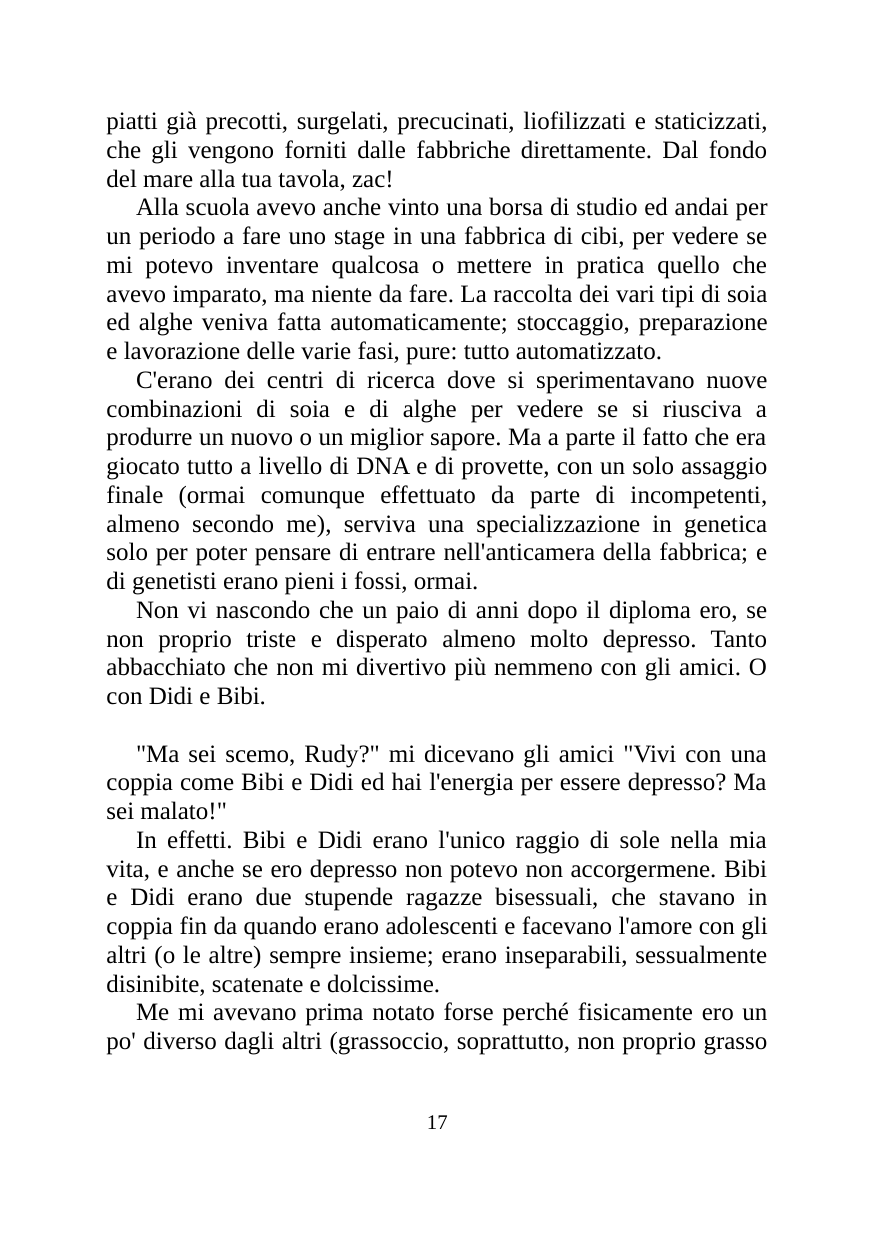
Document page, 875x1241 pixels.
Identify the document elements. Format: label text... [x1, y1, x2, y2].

text Me mi avevano prima notato forse perché fisicamente ero un po' diverso dagli altri (grassoccio, soprattutto, non proprio grasso [106, 997, 768, 1055]
text piatti già precotti, surgelati, precucinati, liofilizzati e staticizzati, che gli vengono forniti dalle fabbriche direttamente. Dal fondo del mare alla tua tavola, zac! [106, 106, 768, 192]
text "Ma sei scemo, Rudy?" mi dicevano gli amici "Vivi con una coppia come Bibi e Didi ed hai l'energia per essere depresso? Ma sei malato!" [106, 739, 768, 825]
text In effetti. Bibi e Didi erano l'unico raggio di sole nella mia vita, e anche se ero depresso non potevo non accorgermene. Bibi e Didi erano due stupende ragazze bisessuali, che stavano in coppia fin da quando erano adolescenti e facevano l'amore con gli altri (o le altre) sempre insieme; erano inseparabili, sessualmente disinibite, scatenate e dolcissime. [106, 825, 768, 997]
text C'erano dei centri di ricerca dove si sperimentavano nuove combinazioni di soia e di alghe per vedere se si riusciva a produrre un nuovo o un miglior sapore. Ma a parte il fatto che era giocato tutto a livello di DNA e di provette, con un solo assaggio finale (ormai comunque effettuato da parte di incompetenti, almeno secondo me), serviva una specializzazione in genetica solo per poter pensare di entrare nell'anticamera della fabbrica; e di genetisti erano pieni i fossi, ormai. [106, 365, 768, 595]
text Non vi nascondo che un paio di anni dopo il diploma ero, se non proprio triste e disperato almeno molto depresso. Tanto abbacchiato che non mi divertivo più nemmeno con gli amici. O con Didi e Bibi. [106, 595, 768, 710]
text Alla scuola avevo anche vinto una borsa di studio ed andai per un periodo a fare uno stage in una fabbrica di cibi, per vedere se mi potevo inventare qualcosa o mettere in pratica quello che avevo imparato, ma niente da fare. La raccolta dei vari tipi di soia ed alghe veniva fatta automaticamente; stoccaggio, preparazione e lavorazione delle varie fasi, pure: tutto automatizzato. [106, 192, 768, 365]
